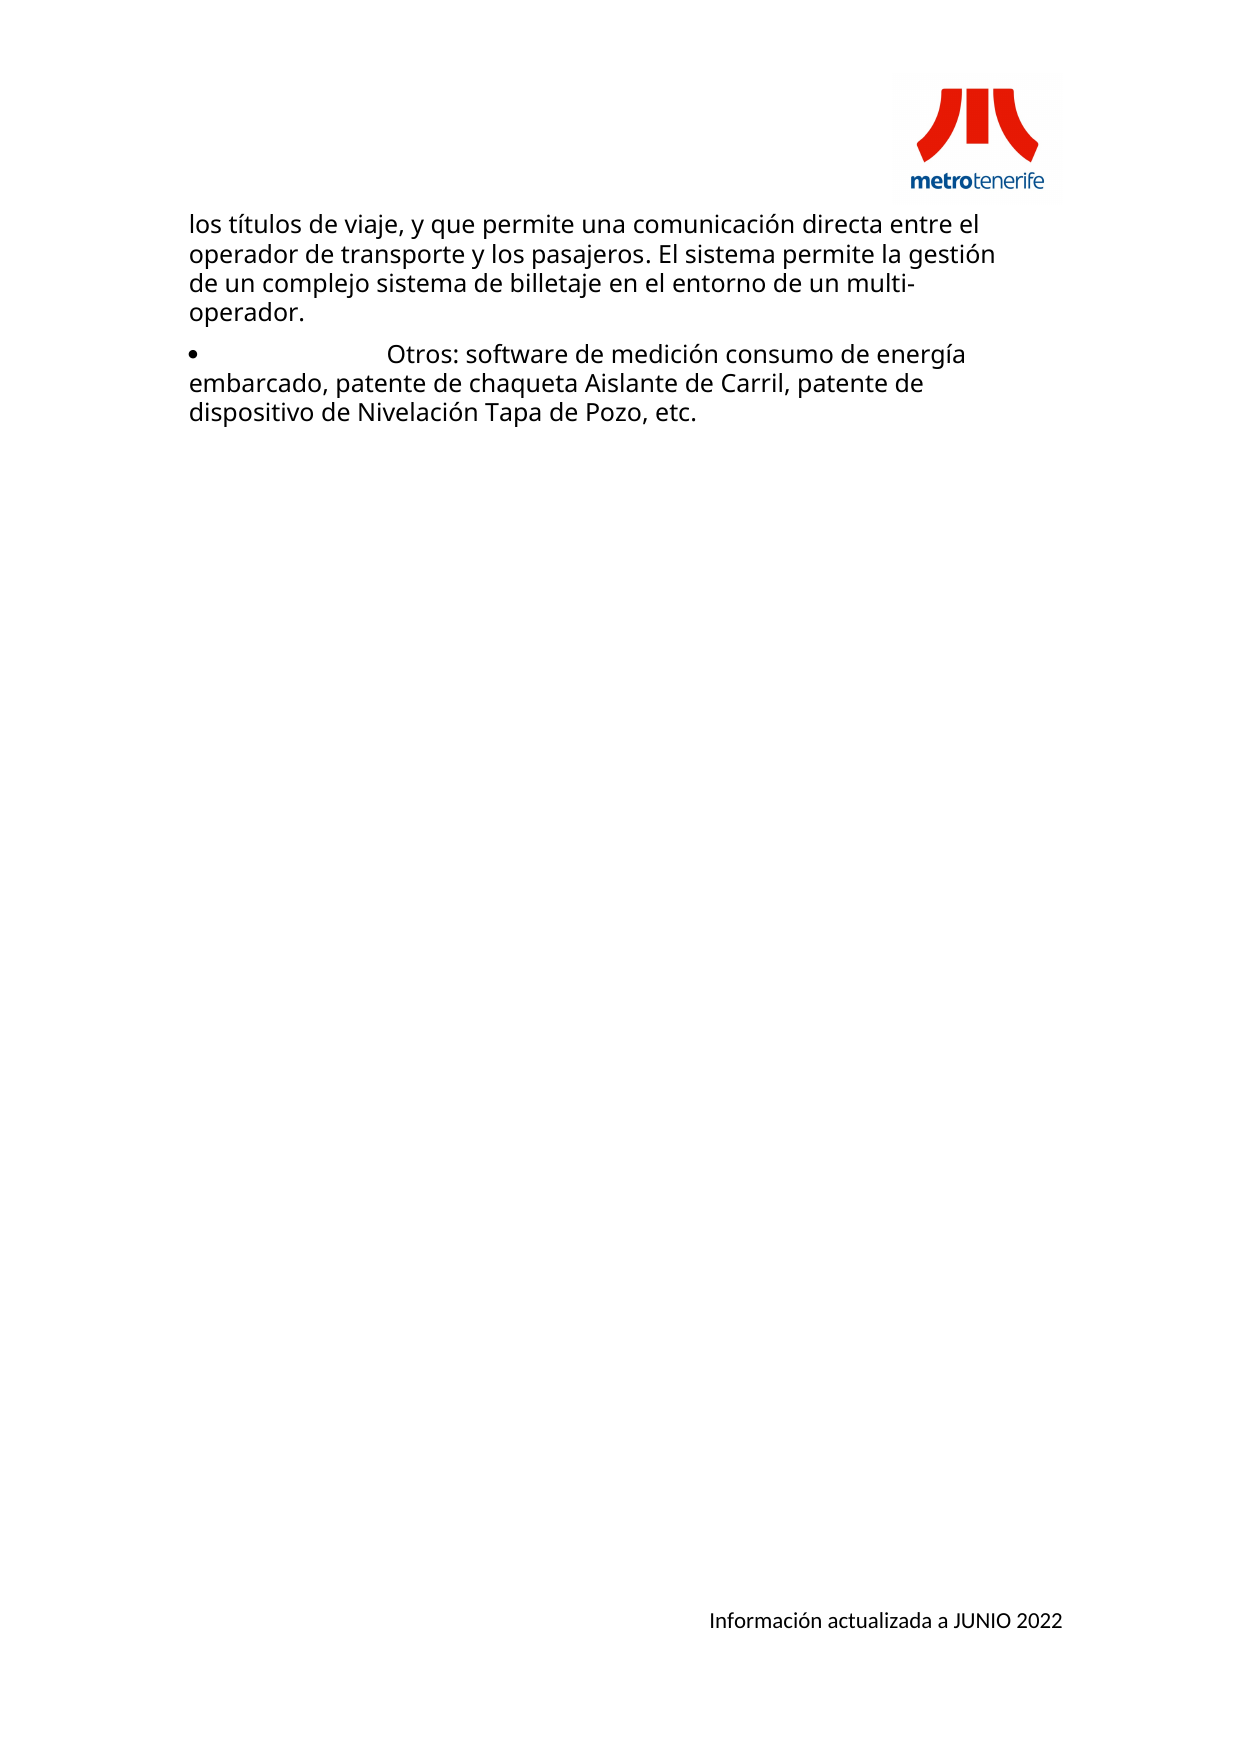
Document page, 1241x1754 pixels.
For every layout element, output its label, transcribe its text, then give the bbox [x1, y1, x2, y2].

table_cell los títulos de viaje, y que permite una comunicación directa entre el operador de transporte y los pasajeros. El sistema permite la gestión de un complejo sistema de billetaje en el entorno de un multi-operador. Otros: software de medición consumo de energía embarcado, patente de chaqueta Aislante de Carril, patente de dispositivo de Nivelación Tapa de Pozo, etc. [177, 205, 1063, 596]
